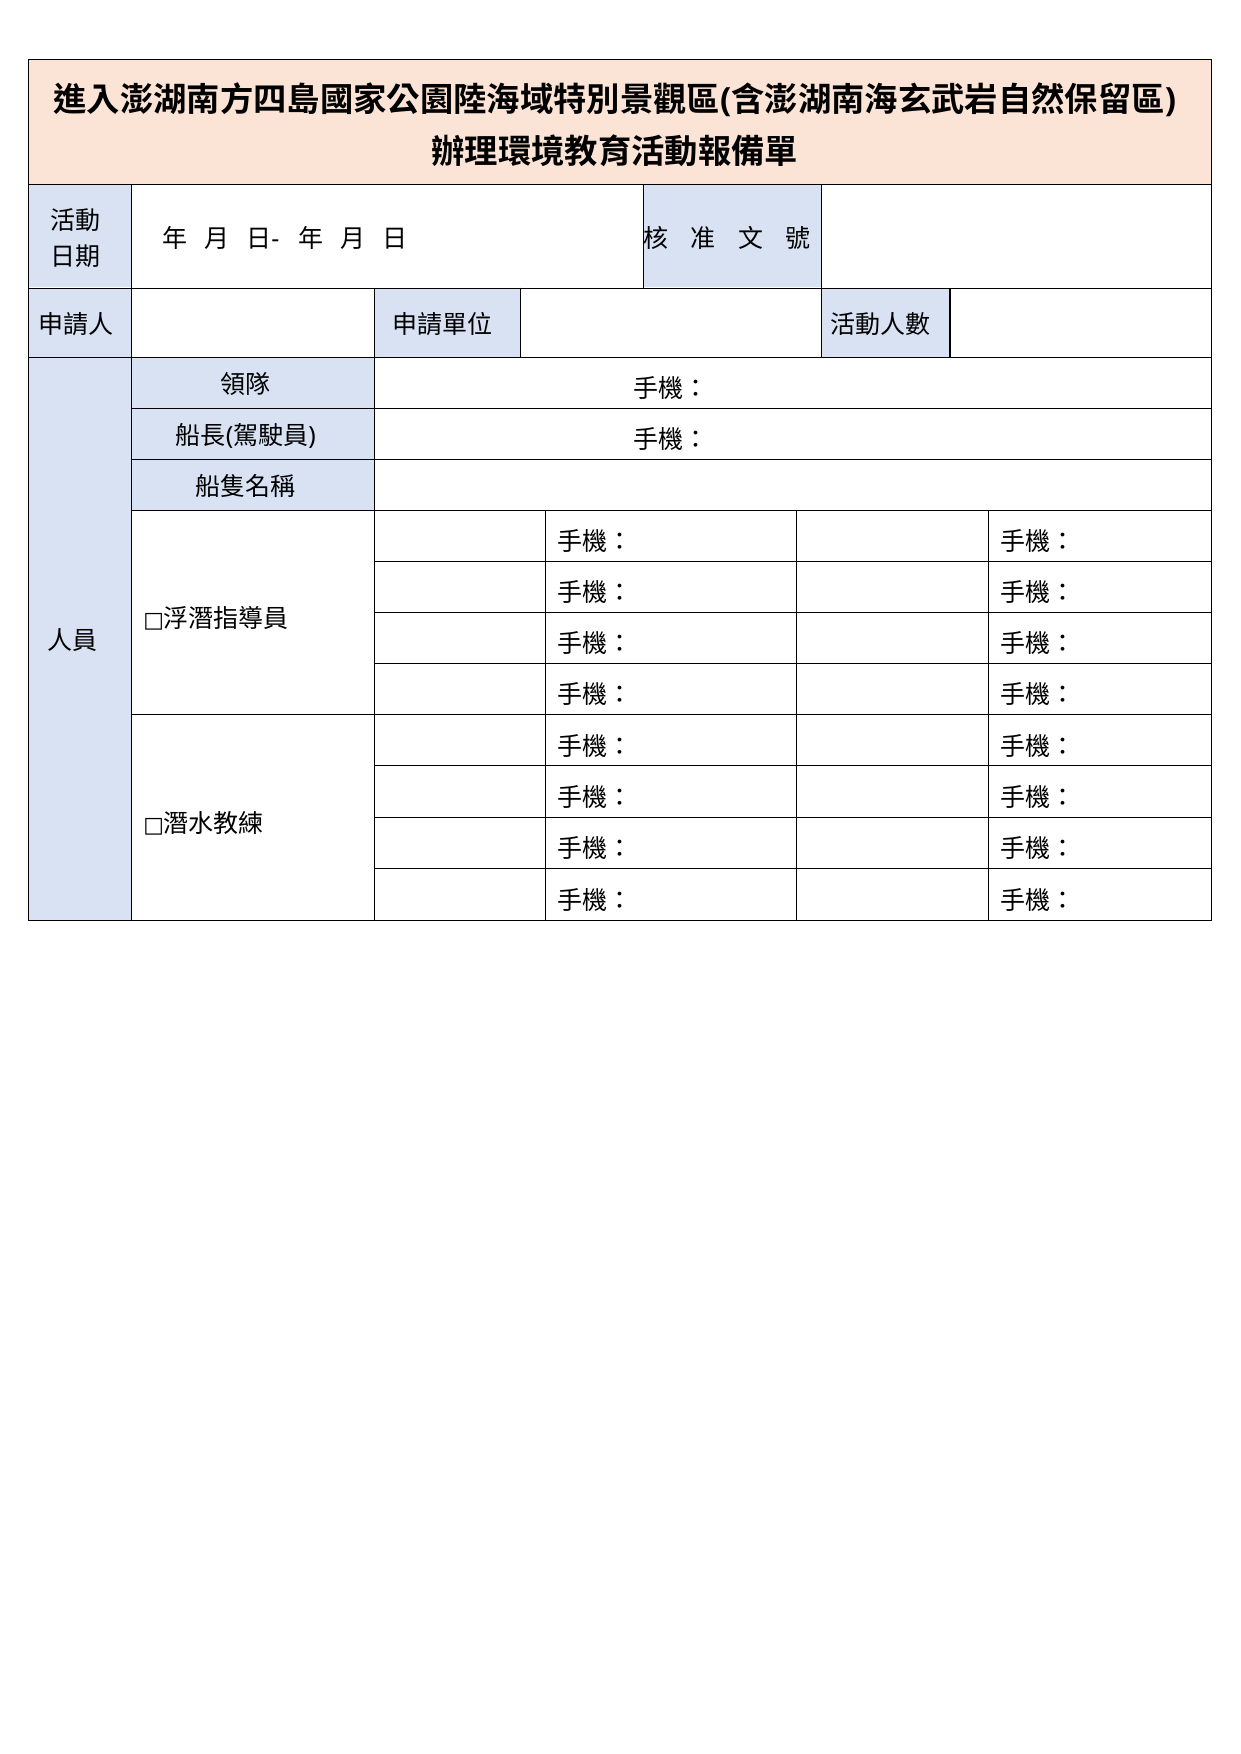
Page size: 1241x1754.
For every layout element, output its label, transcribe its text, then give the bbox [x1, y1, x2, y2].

table_cell 船長(駕駛員) [132, 409, 374, 459]
table_cell 手機： [546, 715, 796, 765]
table_cell 活動 日期 [29, 185, 131, 287]
table_header 進入澎湖南方四島國家公園陸海域特別景觀區(含澎湖南海玄武岩自然保留區) 辦理環境教育活動報備單 [29, 60, 1211, 184]
table_cell 手機： [989, 613, 1211, 663]
table_cell 手機： [989, 869, 1211, 920]
table_cell [132, 289, 374, 357]
table_cell [797, 562, 988, 612]
table_cell 手機： [989, 664, 1211, 714]
table_cell □浮潛指導員 [132, 511, 374, 714]
table_cell [951, 289, 1211, 357]
table_cell [375, 460, 1211, 510]
table_cell 領隊 [132, 358, 374, 408]
table_cell 核准文號 [644, 185, 821, 287]
table_cell 手機： [989, 562, 1211, 612]
table_cell 手機： [546, 562, 796, 612]
table_cell 手機： [546, 511, 796, 561]
table_cell 人員 [29, 358, 131, 920]
table_cell [797, 818, 988, 868]
table_cell 手機： [546, 869, 796, 920]
table_cell 年 月 日- 年 月 日 [132, 185, 643, 287]
table_cell [797, 511, 988, 561]
table_cell 手機： [546, 818, 796, 868]
table_cell [797, 613, 988, 663]
table_cell 活動人數 [822, 289, 949, 357]
table_cell [797, 869, 988, 920]
table_cell [375, 715, 545, 765]
table_cell 手機： [989, 715, 1211, 765]
table_cell 手機： [989, 511, 1211, 561]
table_cell [797, 715, 988, 765]
table_cell [797, 766, 988, 817]
table_cell 申請單位 [375, 289, 520, 357]
table_cell [375, 613, 545, 663]
table_cell [375, 818, 545, 868]
table_cell [375, 869, 545, 920]
table_cell 手機： [989, 818, 1211, 868]
table_cell [822, 185, 1211, 287]
table_cell [521, 289, 821, 357]
table_cell 手機： [375, 358, 1211, 408]
table_cell [375, 664, 545, 714]
table_cell 申請人 [29, 289, 131, 357]
table_cell [375, 562, 545, 612]
table_cell 手機： [546, 613, 796, 663]
table_cell □潛水教練 [132, 715, 374, 920]
table_cell [797, 664, 988, 714]
table_cell [375, 766, 545, 817]
table_cell 手機： [989, 766, 1211, 817]
table_cell 船隻名稱 [132, 460, 374, 510]
table_cell 手機： [546, 766, 796, 817]
table_cell [375, 511, 545, 561]
table_cell 手機： [546, 664, 796, 714]
table_cell 手機： [375, 409, 1211, 459]
